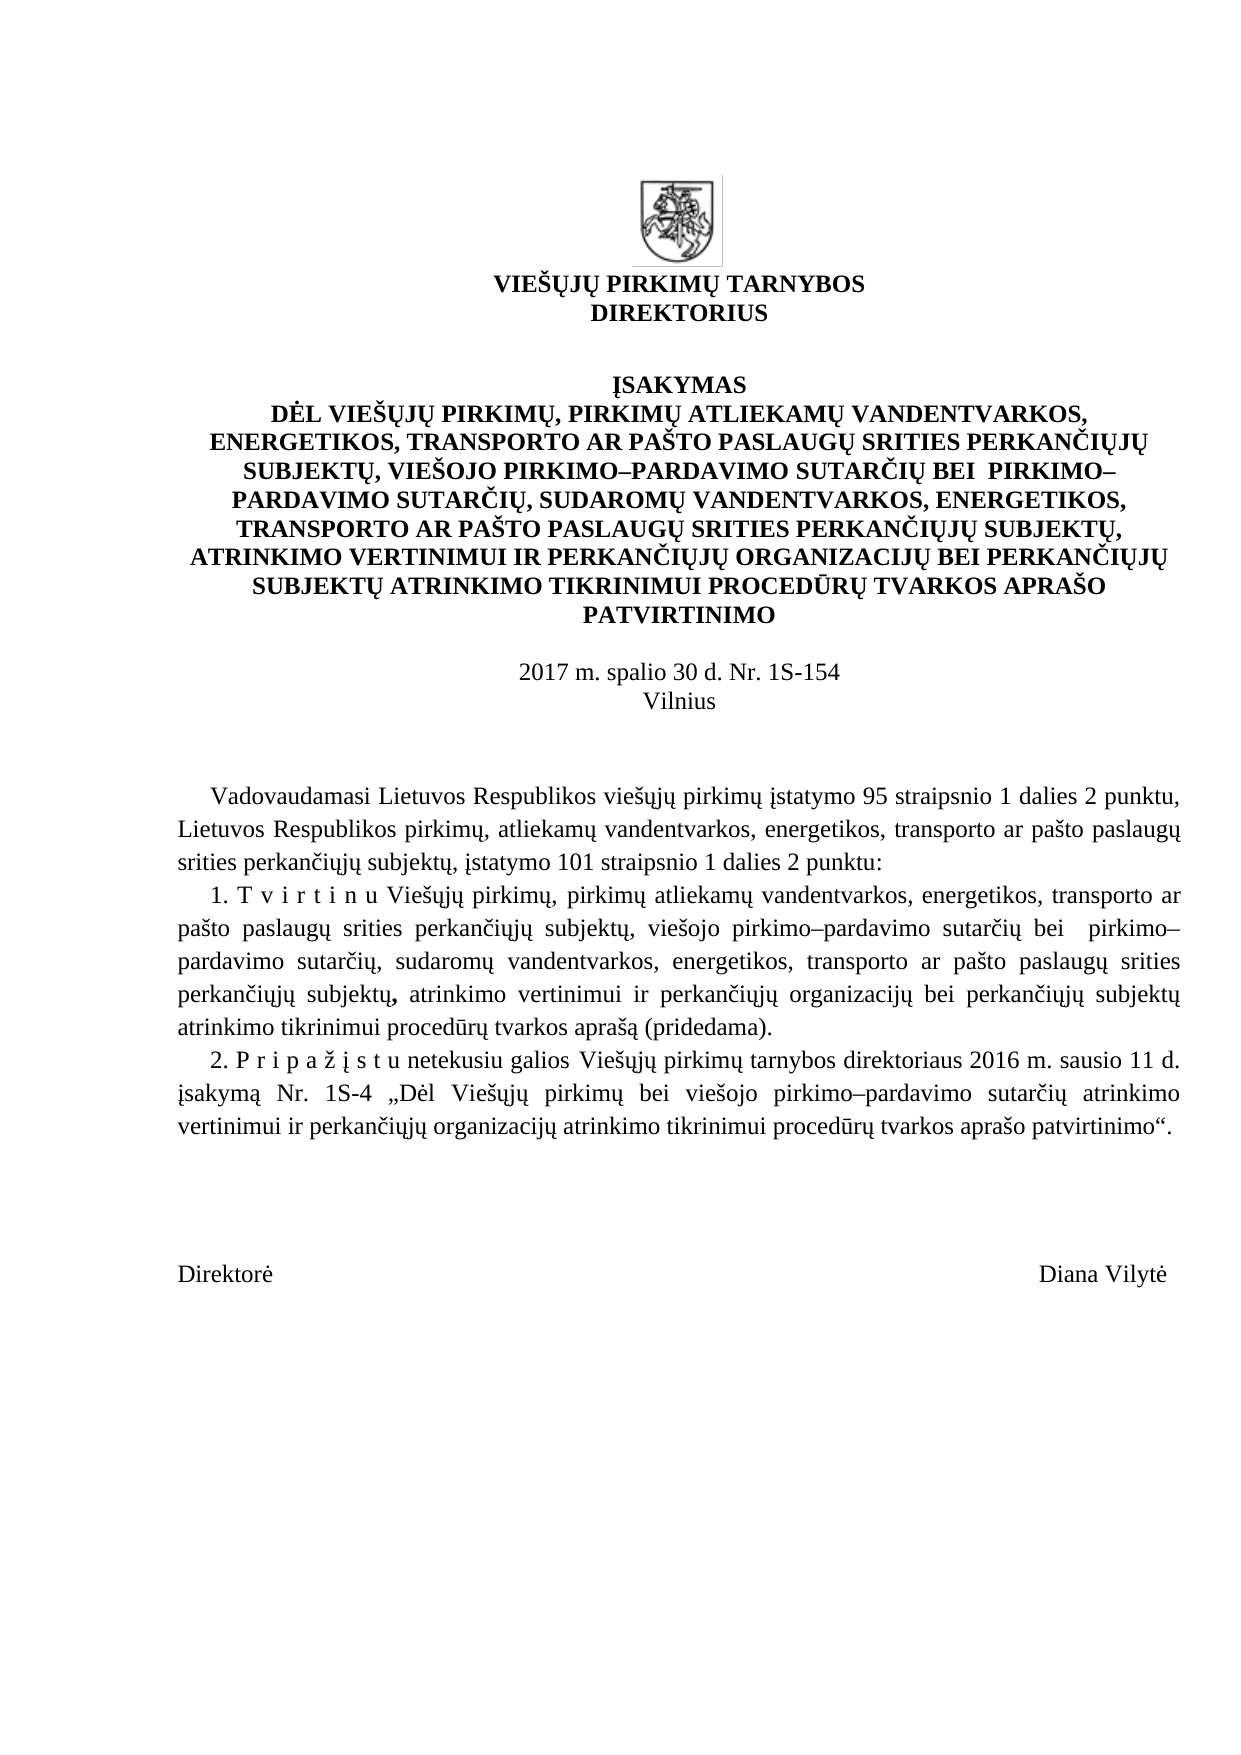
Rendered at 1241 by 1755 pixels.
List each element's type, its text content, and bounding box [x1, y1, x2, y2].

text Vadovaudamasi Lietuvos Respublikos viešųjų pirkimų įstatymo 95 straipsnio 1 dalies 2 punktu, Lietuvos Respublikos pirkimų, atliekamų vandentvarkos, energetikos, transporto ar pašto paslaugų srities perkančiųjų subjektų, įstatymo 101 straipsnio 1 dalies 2 punktu: [177, 781, 1181, 876]
text ĮSAKYMAS [177, 370, 1181, 399]
text VIEŠŲJŲ PIRKIMŲ TARNYBOS [177, 269, 1181, 298]
text Vilnius [177, 686, 1181, 715]
text 2. P r i p a ž į s t u netekusiu galios Viešųjų pirkimų tarnybos direktoriaus 2016 m. sausio 11 d. įsakymą Nr. 1S-4 „Dėl Viešųjų pirkimų bei viešojo pirkimo–pardavimo sutarčių atrinkimo vertinimui ir perkančiųjų organizacijų atrinkimo tikrinimui procedūrų tvarkos aprašo patvirtinimo“. [177, 1045, 1181, 1140]
text 2017 m. spalio 30 d. Nr. 1S-154 [177, 657, 1181, 686]
text DĖL VIEŠŲJŲ PIRKIMŲ, PIRKIMŲ ATLIEKAMŲ VANDENTVARKOS, ENERGETIKOS, TRANSPORTO AR PAŠTO PASLAUGŲ SRITIES PERKANČIŲJŲ SUBJEKTŲ, VIEŠOJO PIRKIMO–PARDAVIMO SUTARČIŲ BEI PIRKIMO–PARDAVIMO SUTARČIŲ, sudaromų VANDENTVARKOS, ENERGETIKOS, TRANSPORTO AR PAŠTO PASLAUGŲ SRITIES PERKANČIŲJŲ SUBJEKTŲ, ATRINKIMO VERTINIMUI IR PERKANČIŲJŲ ORGANIZACIJŲ BEI PERKANČIŲJŲ SUBJEKTŲ ATRINKIMO TIKRINIMUI PROCEDŪRŲ TVARKOS APRAŠO PATVIRTINIMO [177, 399, 1181, 629]
text DIREKTORIUS [177, 298, 1181, 327]
text Direktorė Diana Vilytė [177, 1259, 1181, 1288]
text 1. T v i r t i n u Viešųjų pirkimų, pirkimų atliekamų vandentvarkos, energetikos, transporto ar pašto paslaugų srities perkančiųjų subjektų, viešojo pirkimo–pardavimo sutarčių bei pirkimo–pardavimo sutarčių, sudaromų vandentvarkos, energetikos, transporto ar pašto paslaugų srities perkančiųjų subjektų, atrinkimo vertinimui ir perkančiųjų organizacijų bei perkančiųjų subjektų atrinkimo tikrinimui procedūrų tvarkos aprašą (pridedama). [177, 880, 1181, 1041]
